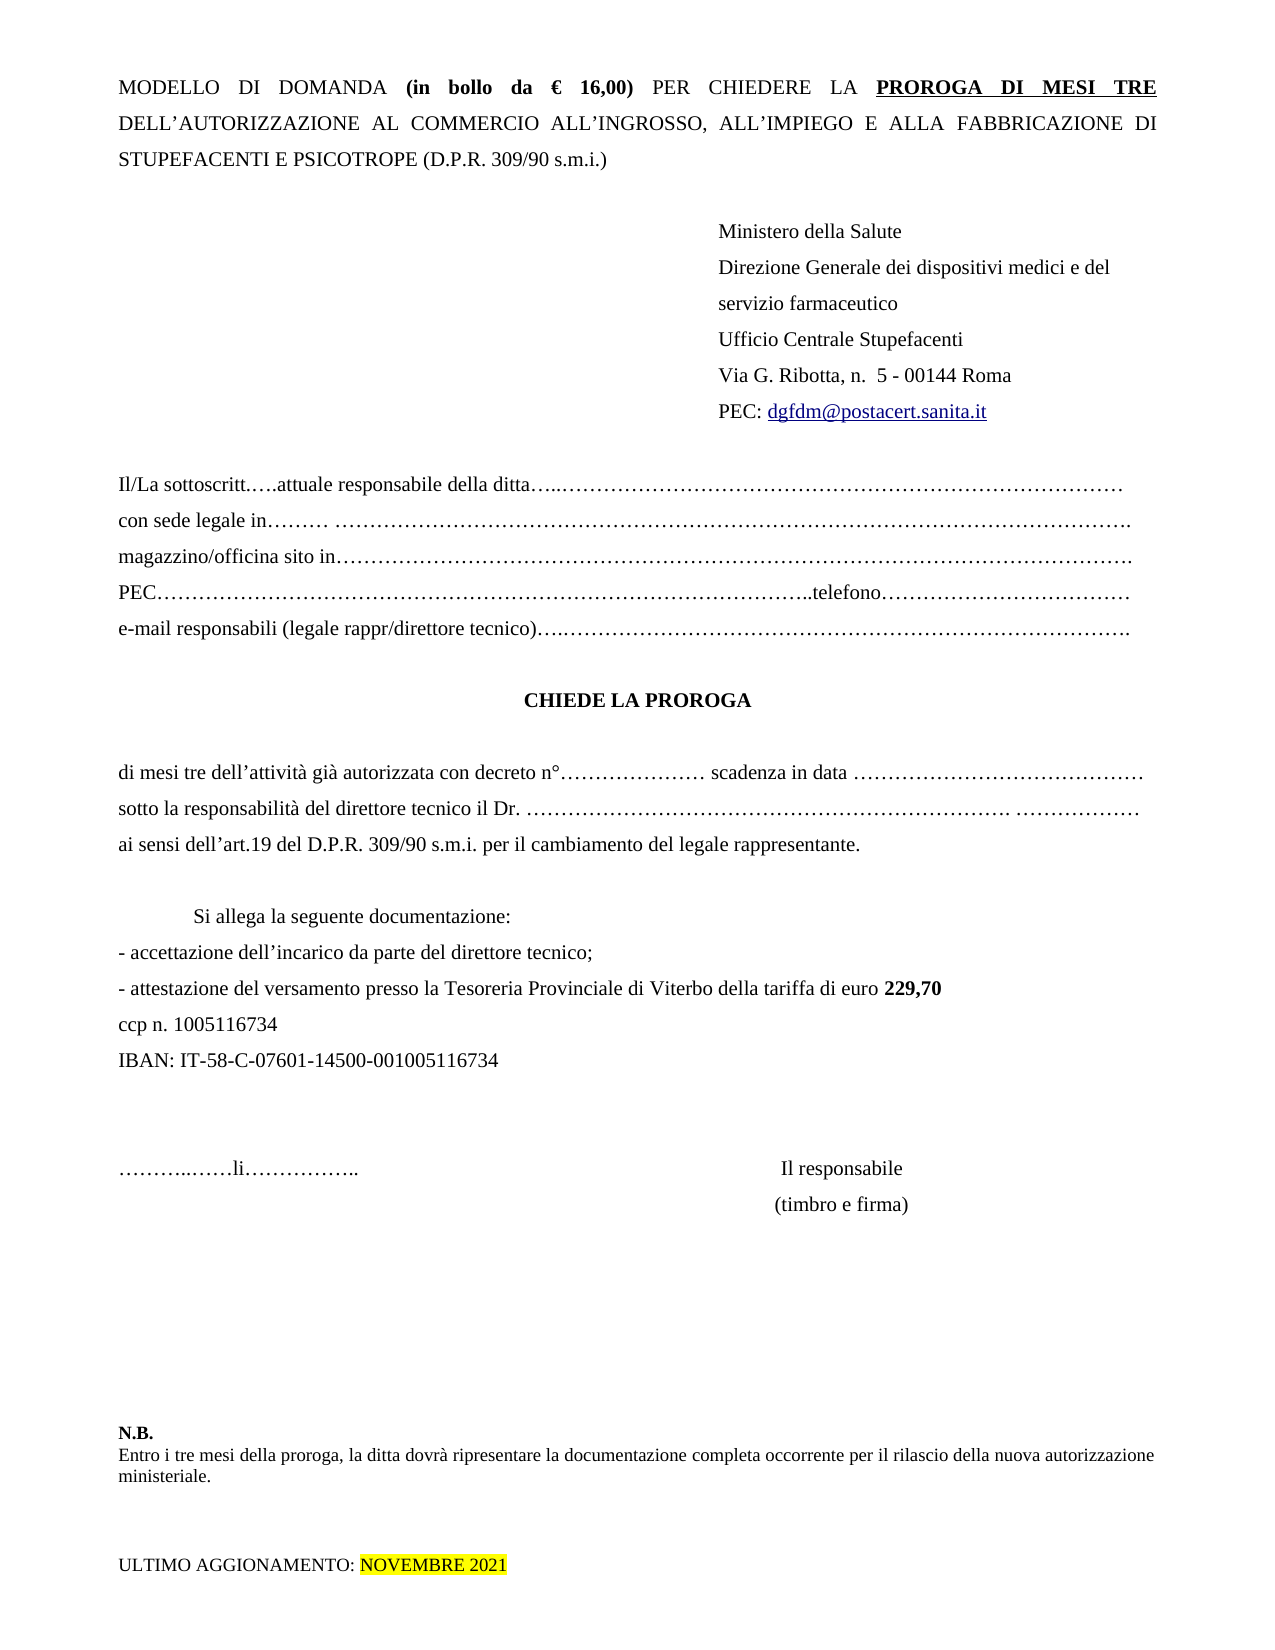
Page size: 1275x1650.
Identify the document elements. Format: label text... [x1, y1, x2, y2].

text IBAN: IT-58-C-07601-14500-001005116734 [118, 1048, 1157, 1072]
text Entro i tre mesi della proroga, la ditta dovrà ripresentare la documentazione completa occorrente per il rilascio della nuova autorizzazione ministeriale. [118, 1444, 1157, 1487]
text (timbro e firma) [118, 1192, 1157, 1216]
text Via G. Ribotta, n. 5 - 00144 Roma [718, 363, 1157, 387]
text N.B. [118, 1422, 1157, 1444]
text di mesi tre dell’attività già autorizzata con decreto n°………………… scadenza in data …………………………………… [118, 760, 1157, 784]
text MODELLO DI DOMANDA (in bollo da € 16,00) PER CHIEDERE LA PROROGA DI MESI TRE DELL’AUTORIZZAZIONE AL COMMERCIO ALL’INGROSSO, ALL’IMPIEGO E ALLA FABBRICAZIONE DI STUPEFACENTI E PSICOTROPE (D.P.R. 309/90 s.m.i.) [118, 75, 1157, 171]
text PEC…………………………………………………………………………………..telefono……………………………… [118, 579, 1157, 604]
text ai sensi dell’art.19 del D.P.R. 309/90 s.m.i. per il cambiamento del legale rappresentante. [118, 832, 1157, 856]
text - accettazione dell’incarico da parte del direttore tecnico; [118, 940, 1157, 964]
text magazzino/officina sito in……………………………………………………………………………………………………. [118, 543, 1157, 568]
text con sede legale in……… ……………………………………………………………………………………………………. [118, 507, 1157, 532]
text Direzione Generale dei dispositivi medici e del servizio farmaceutico [718, 255, 1157, 315]
text Il/La sottoscritt.….attuale responsabile della ditta…..……………………………………………………………………… [118, 471, 1157, 496]
text - attestazione del versamento presso la Tesoreria Provinciale di Viterbo della tariffa di euro 229,70 [118, 976, 1157, 1000]
text Ufficio Centrale Stupefacenti [718, 327, 1157, 351]
text Si allega la seguente documentazione: [118, 904, 1157, 928]
text Ministero della Salute [718, 219, 1157, 243]
text ccp n. 1005116734 [118, 1012, 1157, 1036]
text PEC: dgfdm@postacert.sanita.it [718, 399, 1157, 423]
text e-mail responsabili (legale rappr/direttore tecnico)….………………………………………………………………………. [118, 616, 1157, 640]
text CHIEDE LA PROROGA [118, 688, 1157, 712]
text sotto la responsabilità del direttore tecnico il Dr. ……………………………………………………………. ……………… [118, 796, 1157, 820]
text ………..……li…………….. Il responsabile [118, 1156, 1157, 1180]
